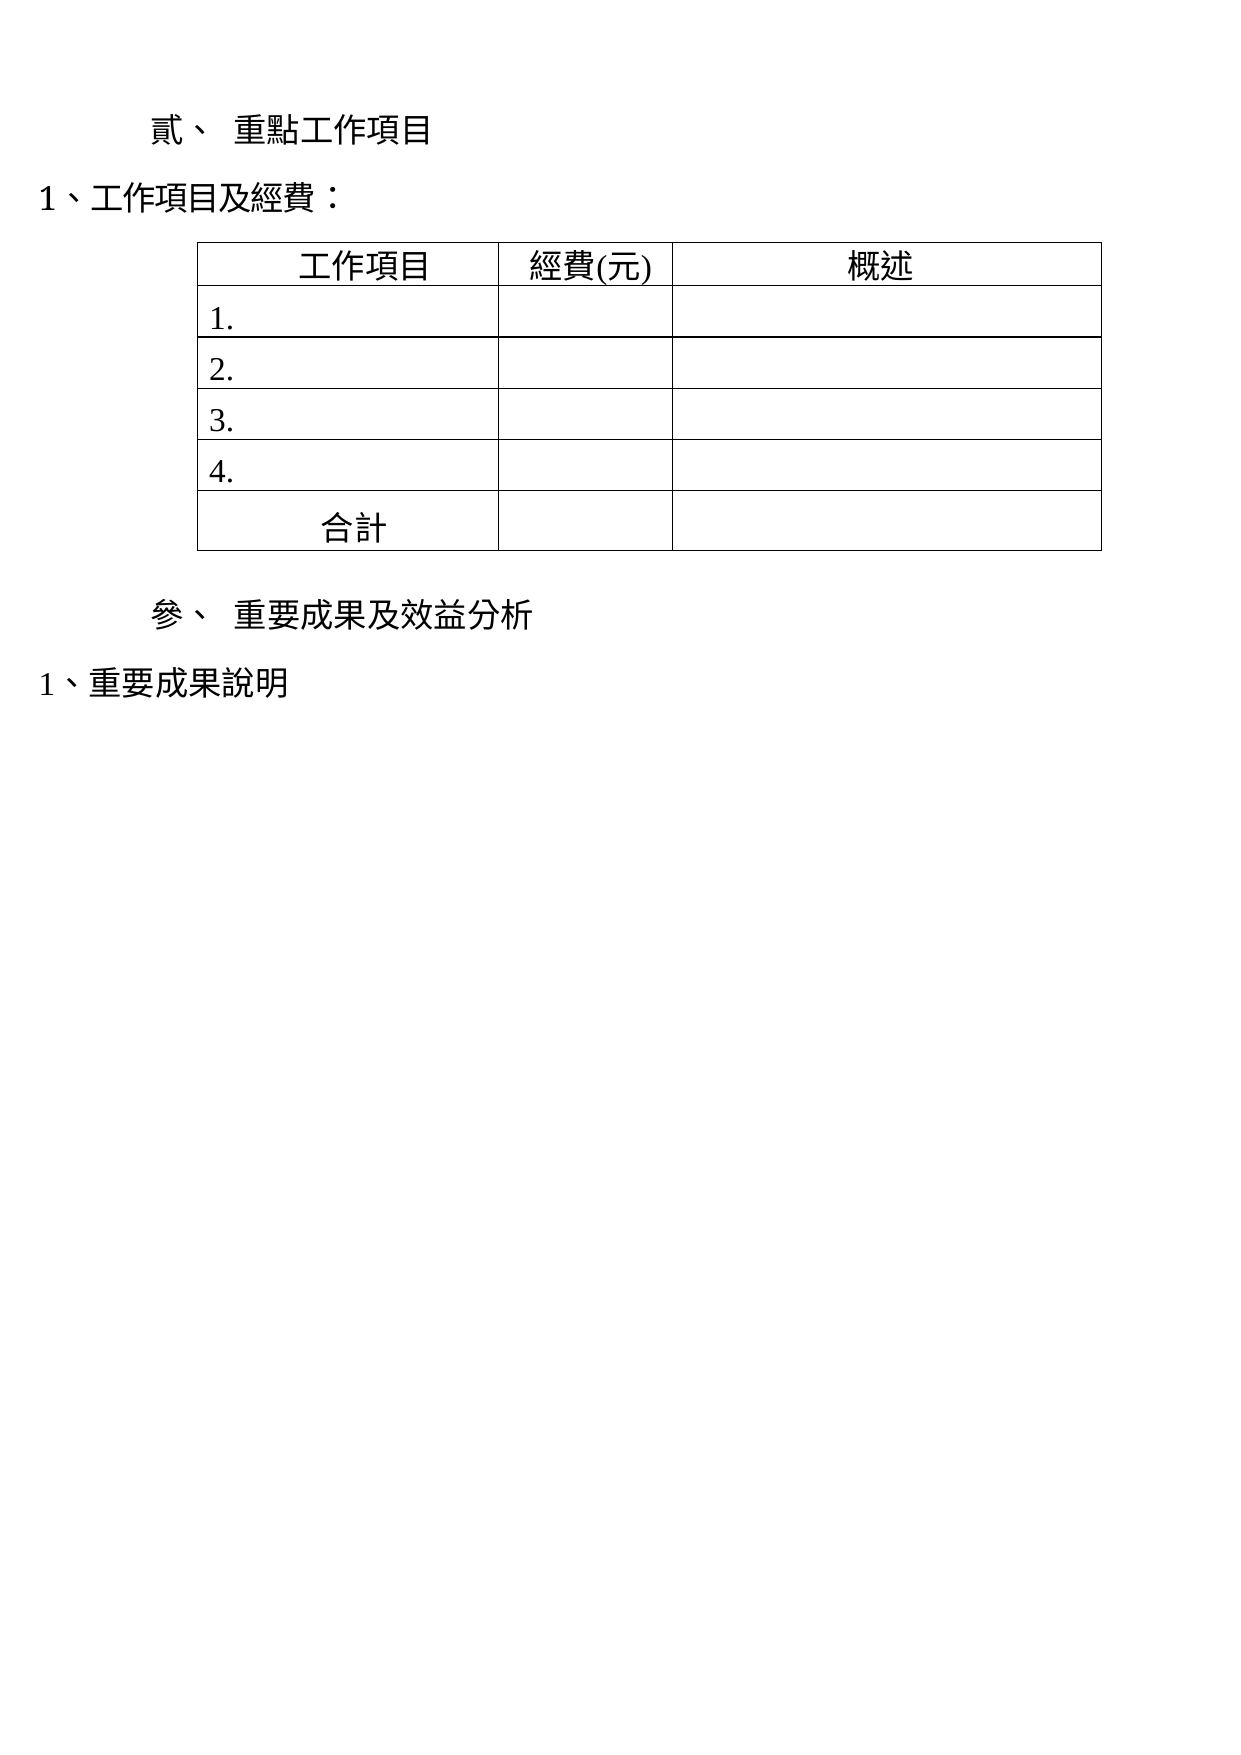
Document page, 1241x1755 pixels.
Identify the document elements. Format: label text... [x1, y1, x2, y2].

table_cell [499, 440, 672, 489]
table_cell [499, 389, 672, 438]
table_cell [499, 286, 672, 336]
table_cell [673, 286, 1101, 336]
table_header 經費(元) [499, 243, 672, 285]
list 工作項目及經費： [38, 172, 1116, 220]
table_cell 合計 [198, 491, 498, 550]
table_cell [673, 338, 1101, 388]
table_cell [673, 389, 1101, 438]
table_cell [673, 440, 1101, 489]
table_cell [673, 491, 1101, 550]
list 重要成果說明 [38, 657, 1116, 705]
table_cell [198, 338, 498, 388]
subtitle 貳、 重點工作項目 [150, 103, 1113, 152]
table_cell [499, 491, 672, 550]
table_cell [198, 286, 498, 336]
table_cell [198, 440, 498, 489]
table_header 概述 [673, 243, 1101, 285]
table_header 工作項目 [198, 243, 498, 285]
table_cell [499, 338, 672, 388]
table_cell [198, 389, 498, 438]
subtitle 參、 重要成果及效益分析 [150, 589, 1113, 637]
